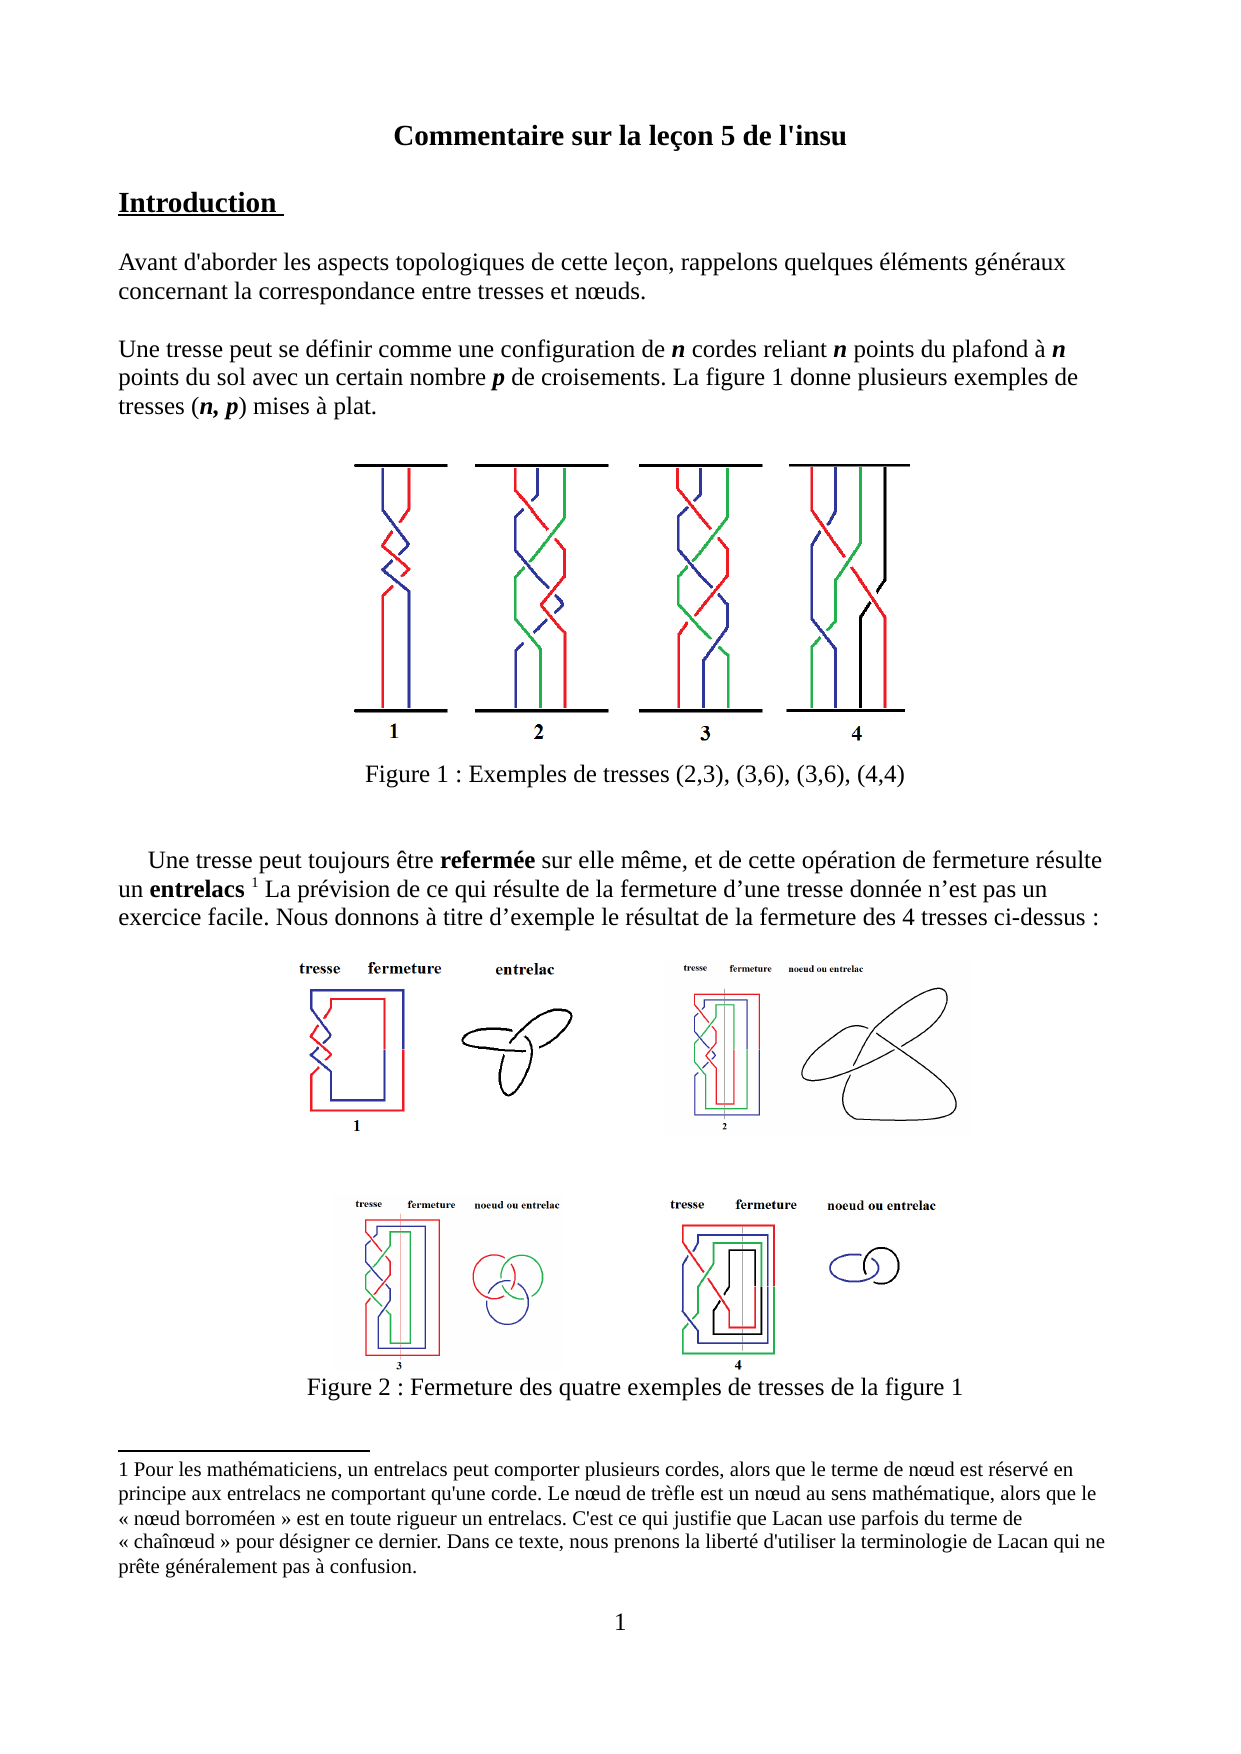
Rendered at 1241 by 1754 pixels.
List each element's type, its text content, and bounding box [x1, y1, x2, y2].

picture [663, 1194, 938, 1372]
text Figure 2 : Fermeture des quatre exemples de tresses de la figure 1 [118, 1372, 1122, 1401]
picture [339, 448, 930, 759]
text Une tresse peut toujours être refermée sur elle même, et de cette opération de fermeture résulte un entrelacs La prévision de ce qui résulte de la fermeture d’une tresse donnée n’est pas un exercice facile. Nous donnons à titre d’exemple le résultat de la fermeture des 4 tresses ci-dessus : [118, 845, 1122, 931]
picture [663, 960, 973, 1138]
text Commentaire sur la leçon 5 de l'insu [118, 118, 1122, 152]
text Pour les mathématiciens, un entrelacs peut comporter plusieurs cordes, alors que le terme de nœud est réservé en principe aux entrelacs ne comportant qu'une corde. Le nœud de trèfle est un nœud au sens mathématique, alors que le « nœud borroméen » est en toute rigueur un entrelacs. C'est ce qui justifie que Lacan use parfois du terme de « chaînœud » pour désigner ce dernier. Dans ce texte, nous prenons la liberté d'utiliser la terminologie de Lacan qui ne prête généralement pas à confusion. [118, 1457, 1122, 1578]
picture [291, 960, 583, 1138]
text Avant d'aborder les aspects topologiques de cette leçon, rappelons quelques éléments généraux concernant la correspondance entre tresses et nœuds. [118, 247, 1122, 305]
text Une tresse peut se définir comme une configuration de n cordes reliant n points du plafond à n points du sol avec un certain nombre p de croisements. La figure 1 donne plusieurs exemples de tresses (n, p) mises à plat. [118, 334, 1122, 420]
text Introduction [118, 185, 1122, 219]
text Figure 1 : Exemples de tresses (2,3), (3,6), (3,6), (4,4) [118, 759, 1122, 787]
picture [332, 1194, 563, 1372]
